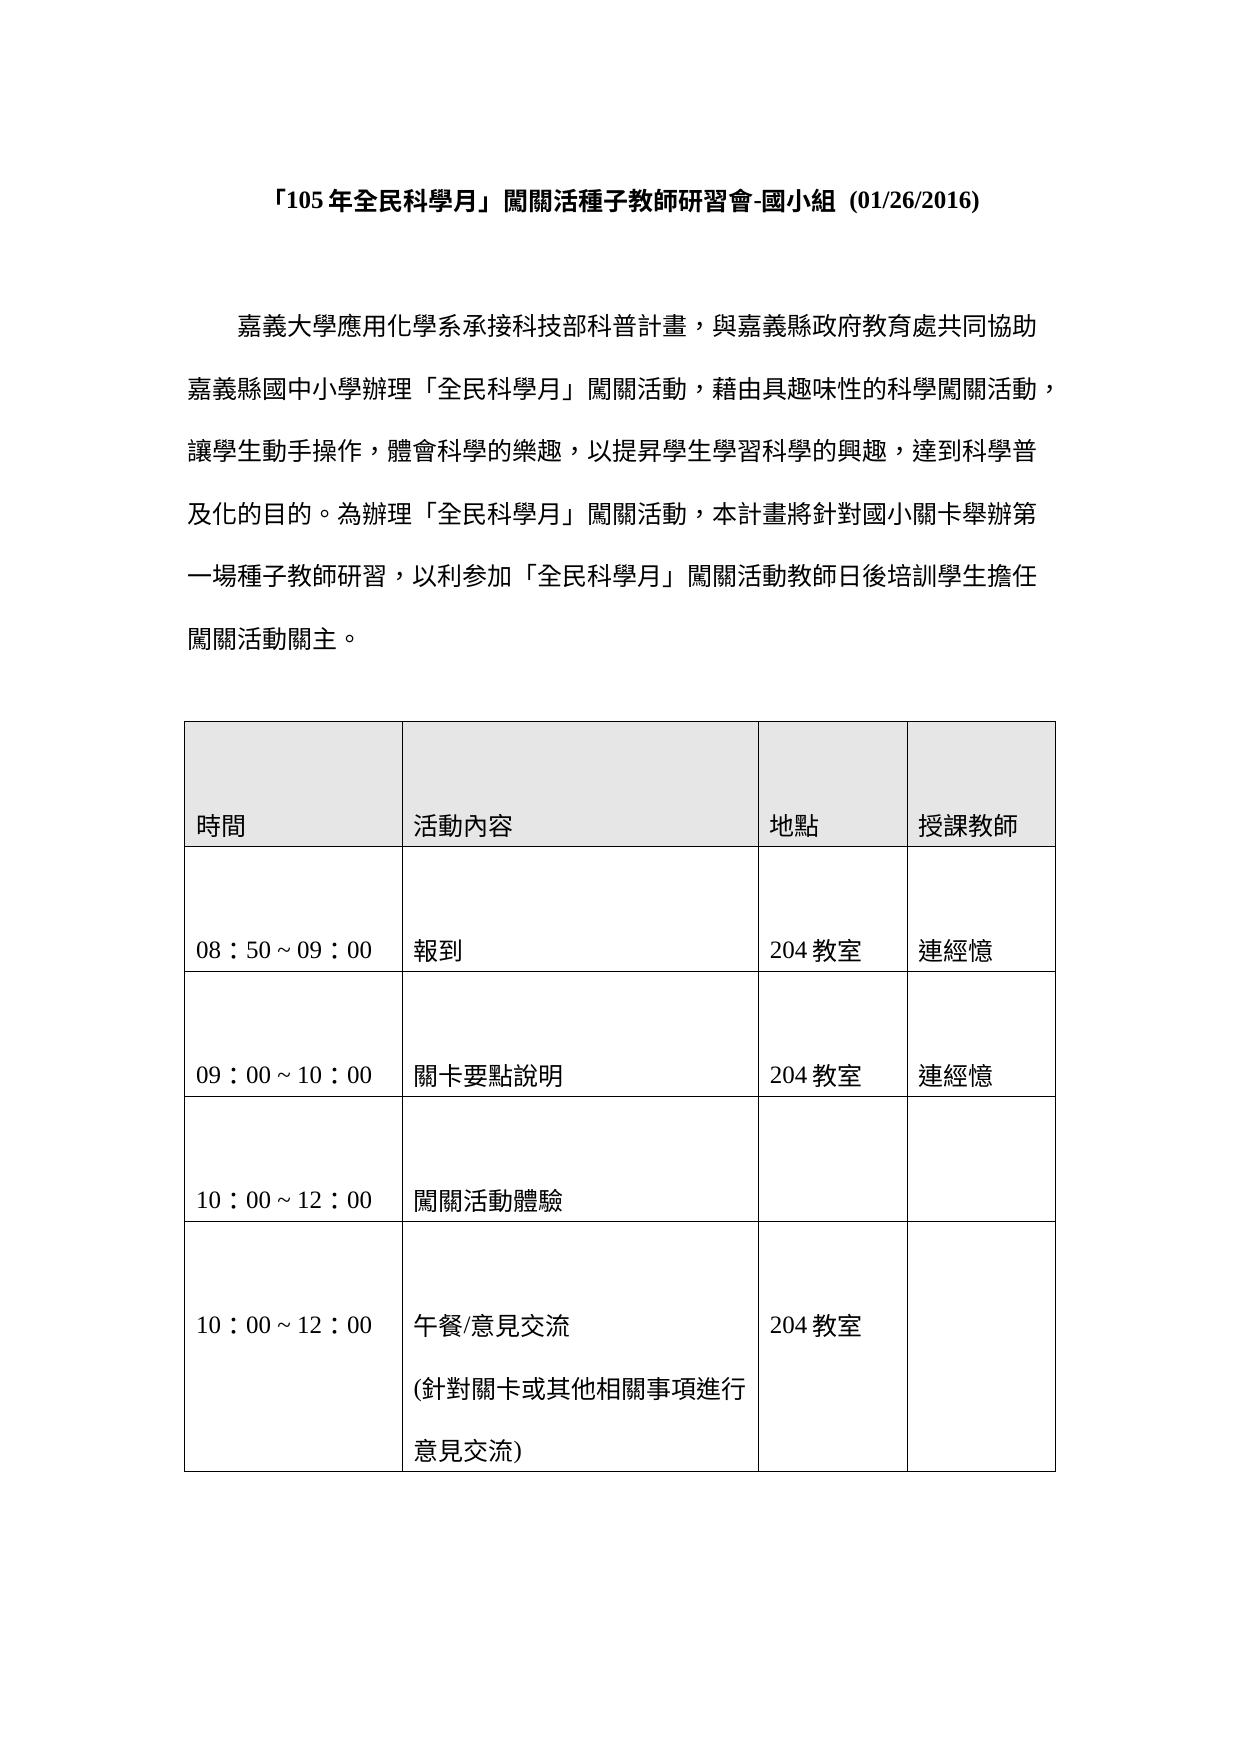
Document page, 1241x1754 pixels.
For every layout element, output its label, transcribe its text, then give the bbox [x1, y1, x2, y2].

table_cell 08：50 ~ 09：00 [185, 847, 402, 971]
table_header 活動內容 [403, 722, 758, 846]
table_cell 連經憶 [908, 972, 1055, 1096]
table_cell 關卡要點說明 [403, 972, 758, 1096]
table_cell [908, 1222, 1055, 1471]
table_cell 連經憶 [908, 847, 1055, 971]
table_header 時間 [185, 722, 402, 846]
table_cell 09：00 ~ 10：00 [185, 972, 402, 1096]
table_header 地點 [759, 722, 907, 846]
table_cell [759, 1097, 907, 1221]
table_cell 204教室 [759, 1222, 907, 1471]
table_cell 報到 [403, 847, 758, 971]
text 嘉義大學應用化學系承接科技部科普計畫，與嘉義縣政府教育處共同協助嘉義縣國中小學辦理「全民科學月」闖關活動，藉由具趣味性的科學闖關活動，讓學生動手操作，體會科學的樂趣，以提昇學生學習科學的興趣，達到科學普及化的目的。為辦理「全民科學月」闖關活動，本計畫將針對國小關卡舉辦第一場種子教師研習，以利参加「全民科學月」闖關活動教師日後培訓學生擔任闖關活動關主。 [187, 283, 1053, 658]
table_cell 10：00 ~ 12：00 [185, 1097, 402, 1221]
table_cell 午餐/意見交流 (針對關卡或其他相關事項進行意見交流) [403, 1222, 758, 1471]
table_cell 204教室 [759, 972, 907, 1096]
table_cell 10：00 ~ 12：00 [185, 1222, 402, 1471]
text 「105年全民科學月」闖關活種子教師研習會-國小組 (01/26/2016) [187, 158, 1053, 221]
table_cell 204教室 [759, 847, 907, 971]
table_header 授課教師 [908, 722, 1055, 846]
table_cell [908, 1097, 1055, 1221]
table_cell 闖關活動體驗 [403, 1097, 758, 1221]
